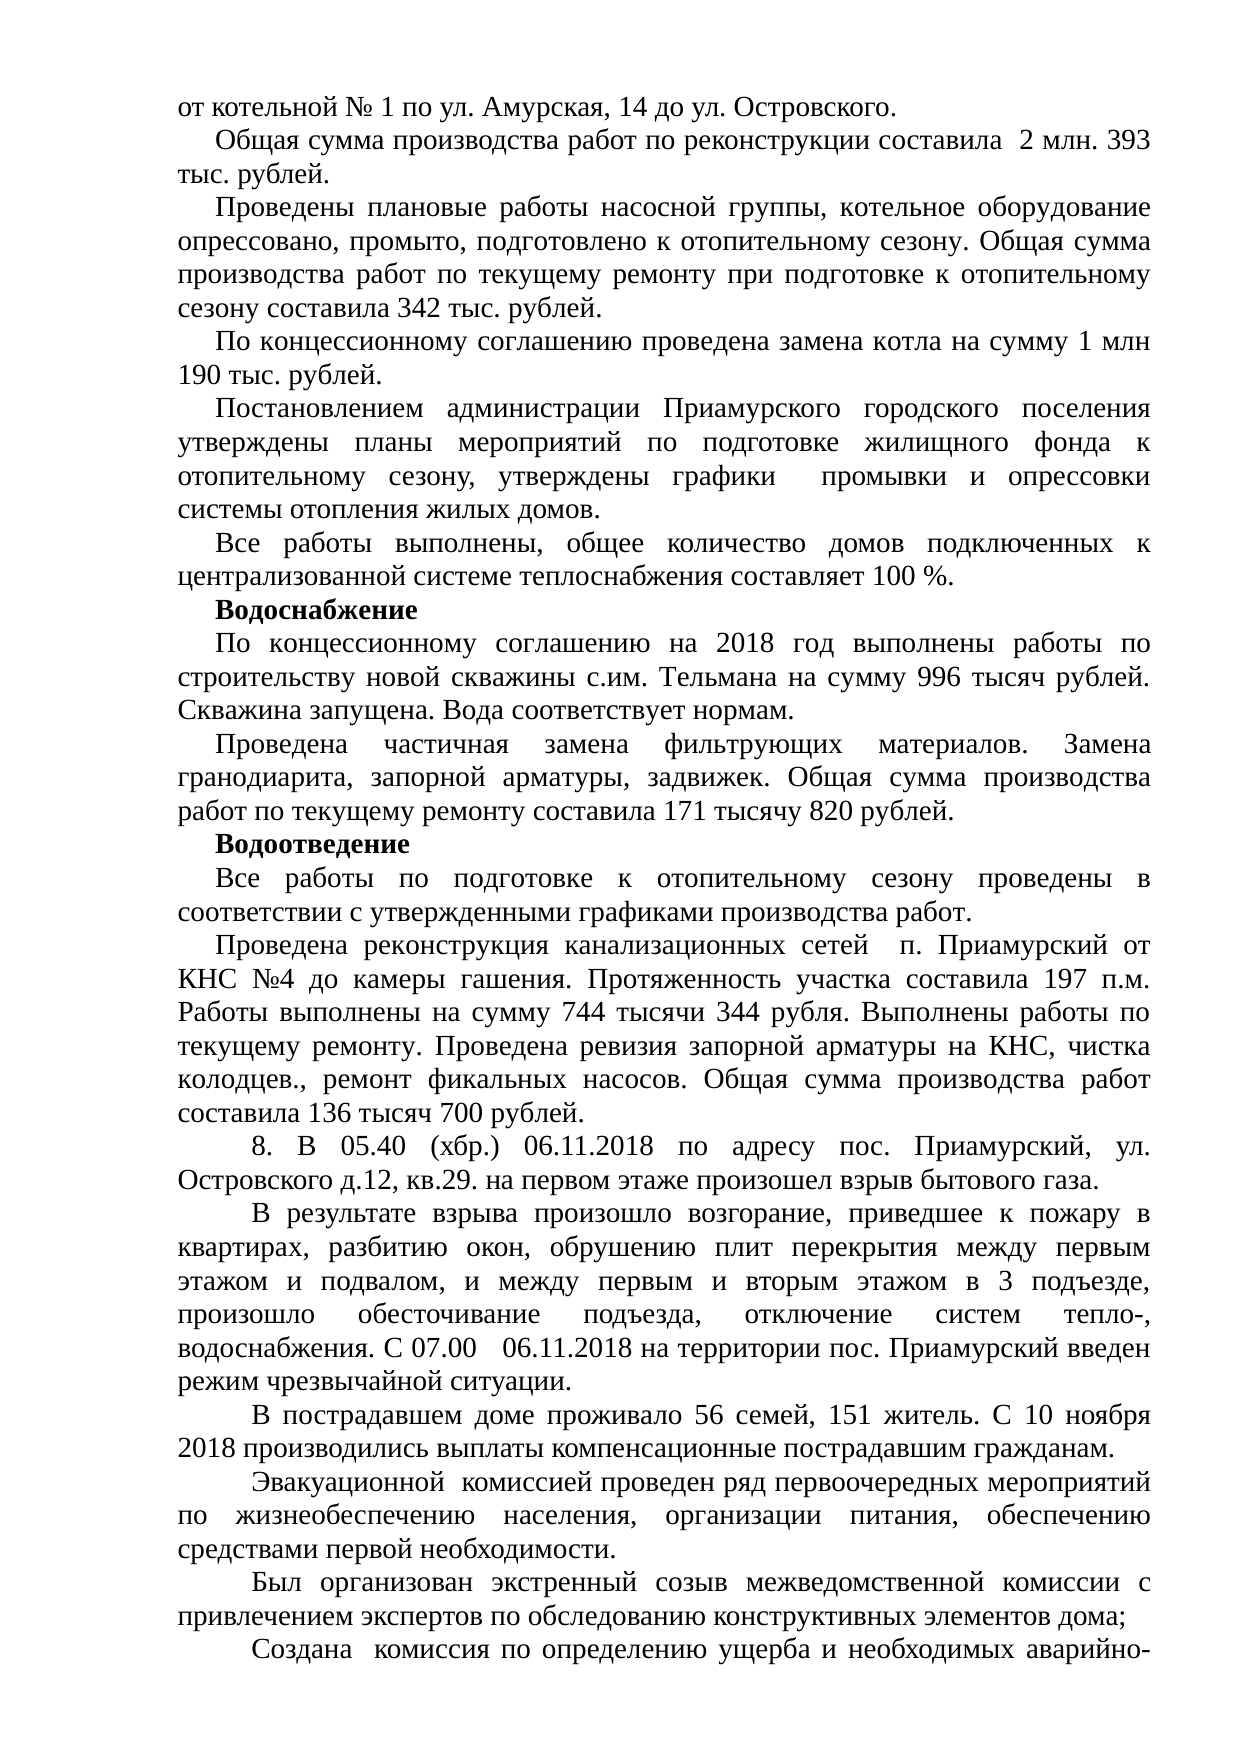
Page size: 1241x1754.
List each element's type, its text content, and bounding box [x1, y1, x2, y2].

text Эвакуационной комиссией проведен ряд первоочередных мероприятий по жизнеобеспечению населения, организации питания, обеспечению средствами первой необходимости. [177, 1464, 1152, 1564]
text Проведена частичная замена фильтрующих материалов. Замена гранодиарита, запорной арматуры, задвижек. Общая сумма производства работ по текущему ремонту составила 171 тысячу 820 рублей. [177, 726, 1152, 827]
text В пострадавшем доме проживало 56 семей, 151 житель. С 10 ноября 2018 производились выплаты компенсационные пострадавшим гражданам. [177, 1397, 1152, 1464]
text Водоотведение [177, 827, 1152, 860]
text Постановлением администрации Приамурского городского поселения утверждены планы мероприятий по подготовке жилищного фонда к отопительному сезону, утверждены графики промывки и опрессовки системы отопления жилых домов. [177, 391, 1152, 525]
text Создана комиссия по определению ущерба и необходимых аварийно- [177, 1632, 1152, 1665]
text Проведена реконструкция канализационных сетей п. Приамурский от КНС №4 до камеры гашения. Протяженность участка составила 197 п.м. Работы выполнены на сумму 744 тысячи 344 рубля. Выполнены работы по текущему ремонту. Проведена ревизия запорной арматуры на КНС, чистка колодцев., ремонт фикальных насосов. Общая сумма производства работ составила 136 тысяч 700 рублей. [177, 927, 1152, 1128]
text Был организован экстренный созыв межведомственной комиссии с привлечением экспертов по обследованию конструктивных элементов дома; [177, 1564, 1152, 1632]
text Проведены плановые работы насосной группы, котельное оборудование опрессовано, промыто, подготовлено к отопительному сезону. Общая сумма производства работ по текущему ремонту при подготовке к отопительному сезону составила 342 тыс. рублей. [177, 189, 1152, 323]
text от котельной № 1 по ул. Амурская, 14 до ул. Островского. [177, 89, 1152, 122]
text Водоснабжение [215, 592, 1152, 625]
text По концессионному соглашению на 2018 год выполнены работы по строительству новой скважины с.им. Тельмана на сумму 996 тысяч рублей. Скважина запущена. Вода соответствует нормам. [177, 625, 1152, 726]
text В результате взрыва произошло возгорание, приведшее к пожару в квартирах, разбитию окон, обрушению плит перекрытия между первым этажом и подвалом, и между первым и вторым этажом в 3 подъезде, произошло обесточивание подъезда, отключение систем тепло-, водоснабжения. С 07.00 06.11.2018 на территории пос. Приамурский введен режим чрезвычайной ситуации. [177, 1196, 1152, 1397]
text 8. В 05.40 (хбр.) 06.11.2018 по адресу пос. Приамурский, ул. Островского д.12, кв.29. на первом этаже произошел взрыв бытового газа. [177, 1128, 1152, 1196]
text Все работы по подготовке к отопительному сезону проведены в соответствии с утвержденными графиками производства работ. [177, 860, 1152, 927]
text По концессионному соглашению проведена замена котла на сумму 1 млн 190 тыс. рублей. [177, 323, 1152, 391]
text Все работы выполнены, общее количество домов подключенных к централизованной системе теплоснабжения составляет 100 %. [177, 525, 1152, 592]
text Общая сумма производства работ по реконструкции составила 2 млн. 393 тыс. рублей. [177, 122, 1152, 189]
